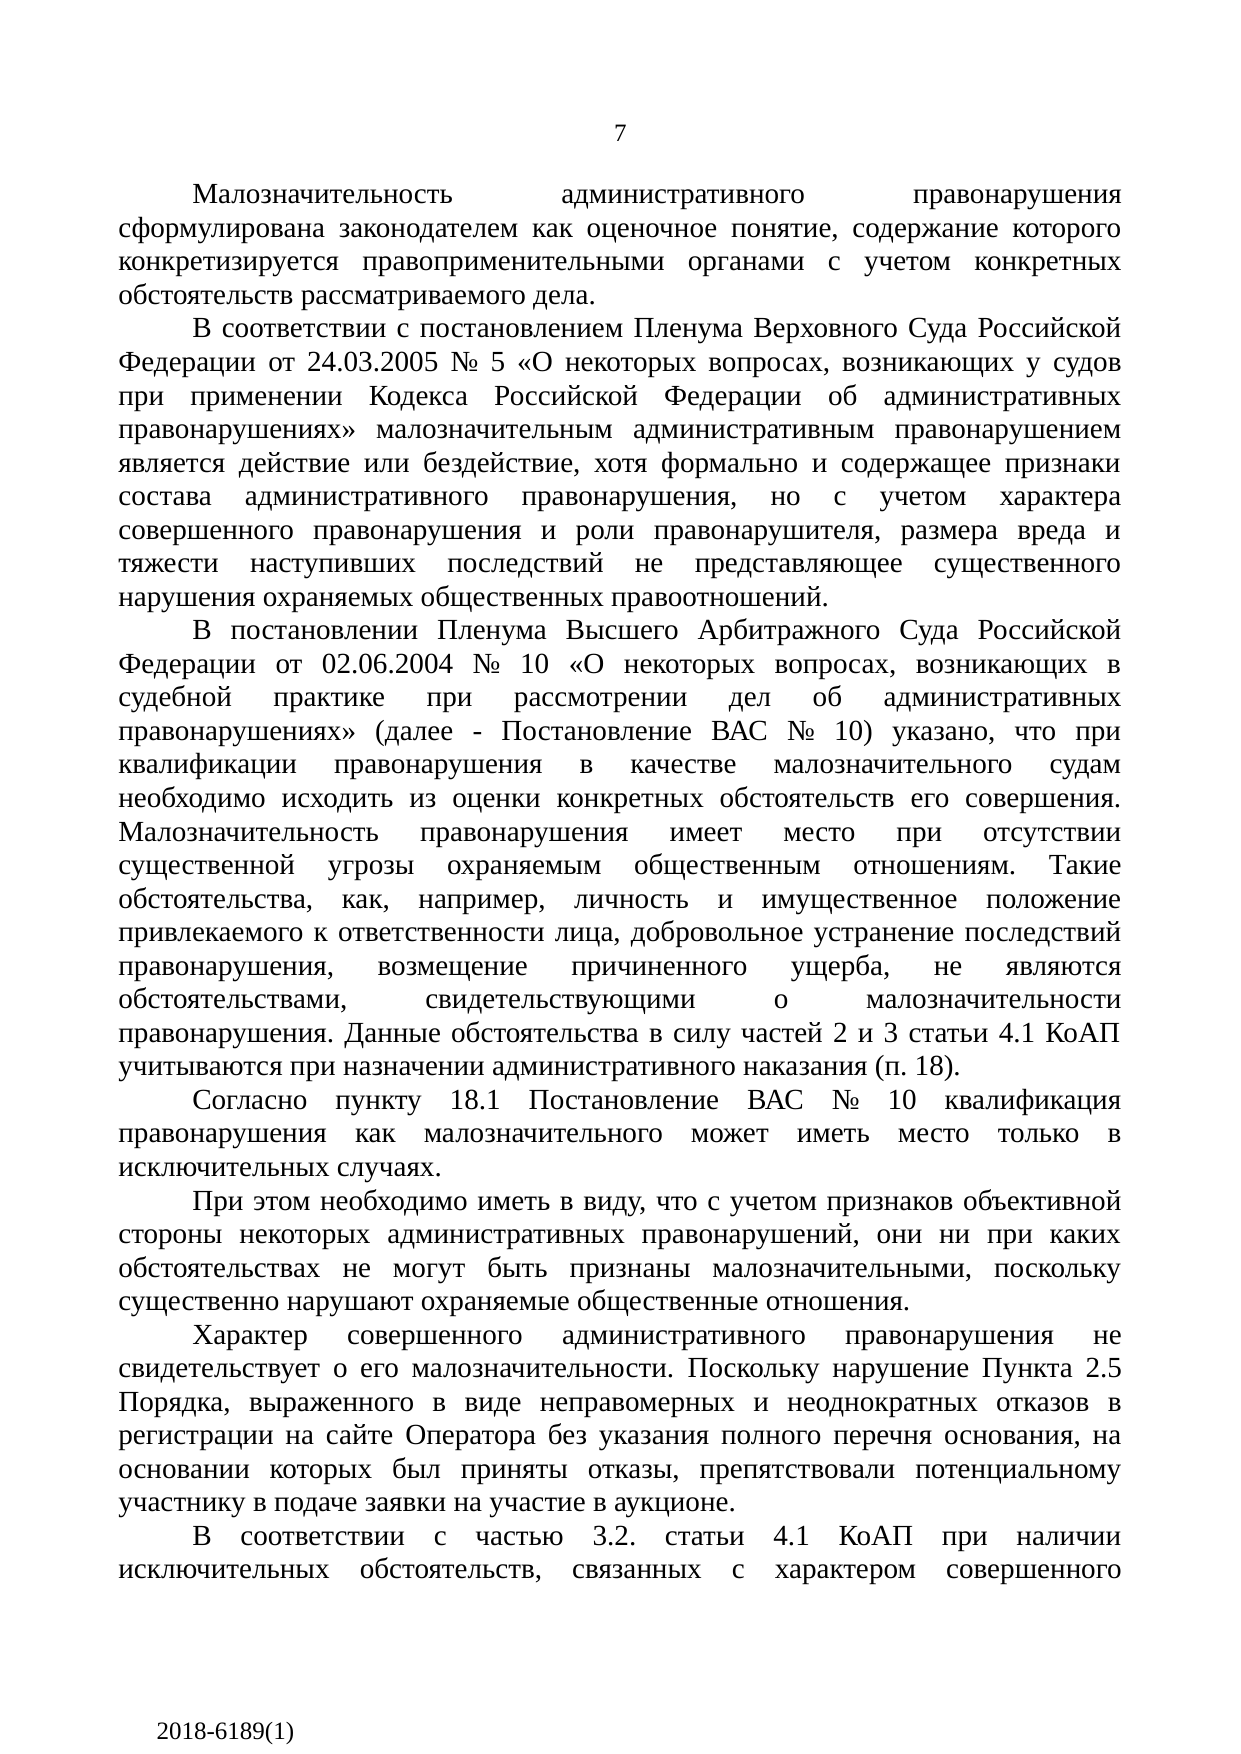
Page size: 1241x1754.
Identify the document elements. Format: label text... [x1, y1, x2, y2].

text В соответствии с частью 3.2. статьи 4.1 КоАП при наличии исключительных обстоятельств, связанных с характером совершенного [118, 1518, 1122, 1585]
text В постановлении Пленума Высшего Арбитражного Суда Российской Федерации от 02.06.2004 № 10 «О некоторых вопросах, возникающих в судебной практике при рассмотрении дел об административных правонарушениях» (далее - Постановление ВАС № 10) указано, что при квалификации правонарушения в качестве малозначительного судам необходимо исходить из оценки конкретных обстоятельств его совершения. Малозначительность правонарушения имеет место при отсутствии существенной угрозы охраняемым общественным отношениям. Такие обстоятельства, как, например, личность и имущественное положение привлекаемого к ответственности лица, добровольное устранение последствий правонарушения, возмещение причиненного ущерба, не являются обстоятельствами, свидетельствующими о малозначительности правонарушения. Данные обстоятельства в силу частей 2 и 3 статьи 4.1 КоАП учитываются при назначении административного наказания (п. 18). [118, 612, 1122, 1082]
text При этом необходимо иметь в виду, что с учетом признаков объективной стороны некоторых административных правонарушений, они ни при каких обстоятельствах не могут быть признаны малозначительными, поскольку существенно нарушают охраняемые общественные отношения. [118, 1183, 1122, 1317]
text Характер совершенного административного правонарушения не свидетельствует о его малозначительности. Поскольку нарушение Пункта 2.5 Порядка, выраженного в виде неправомерных и неоднократных отказов в регистрации на сайте Оператора без указания полного перечня основания, на основании которых был приняты отказы, препятствовали потенциальному участнику в подаче заявки на участие в аукционе. [118, 1317, 1122, 1518]
text Согласно пункту 18.1 Постановление ВАС № 10 квалификация правонарушения как малозначительного может иметь место только в исключительных случаях. [118, 1082, 1122, 1183]
text Малозначительность административного правонарушения сформулирована законодателем как оценочное понятие, содержание которого конкретизируется правоприменительными органами с учетом конкретных обстоятельств рассматриваемого дела. [118, 176, 1122, 311]
text В соответствии с постановлением Пленума Верховного Суда Российской Федерации от 24.03.2005 № 5 «О некоторых вопросах, возникающих у судов при применении Кодекса Российской Федерации об административных правонарушениях» малозначительным административным правонарушением является действие или бездействие, хотя формально и содержащее признаки состава административного правонарушения, но с учетом характера совершенного правонарушения и роли правонарушителя, размера вреда и тяжести наступивших последствий не представляющее существенного нарушения охраняемых общественных правоотношений. [118, 311, 1122, 612]
